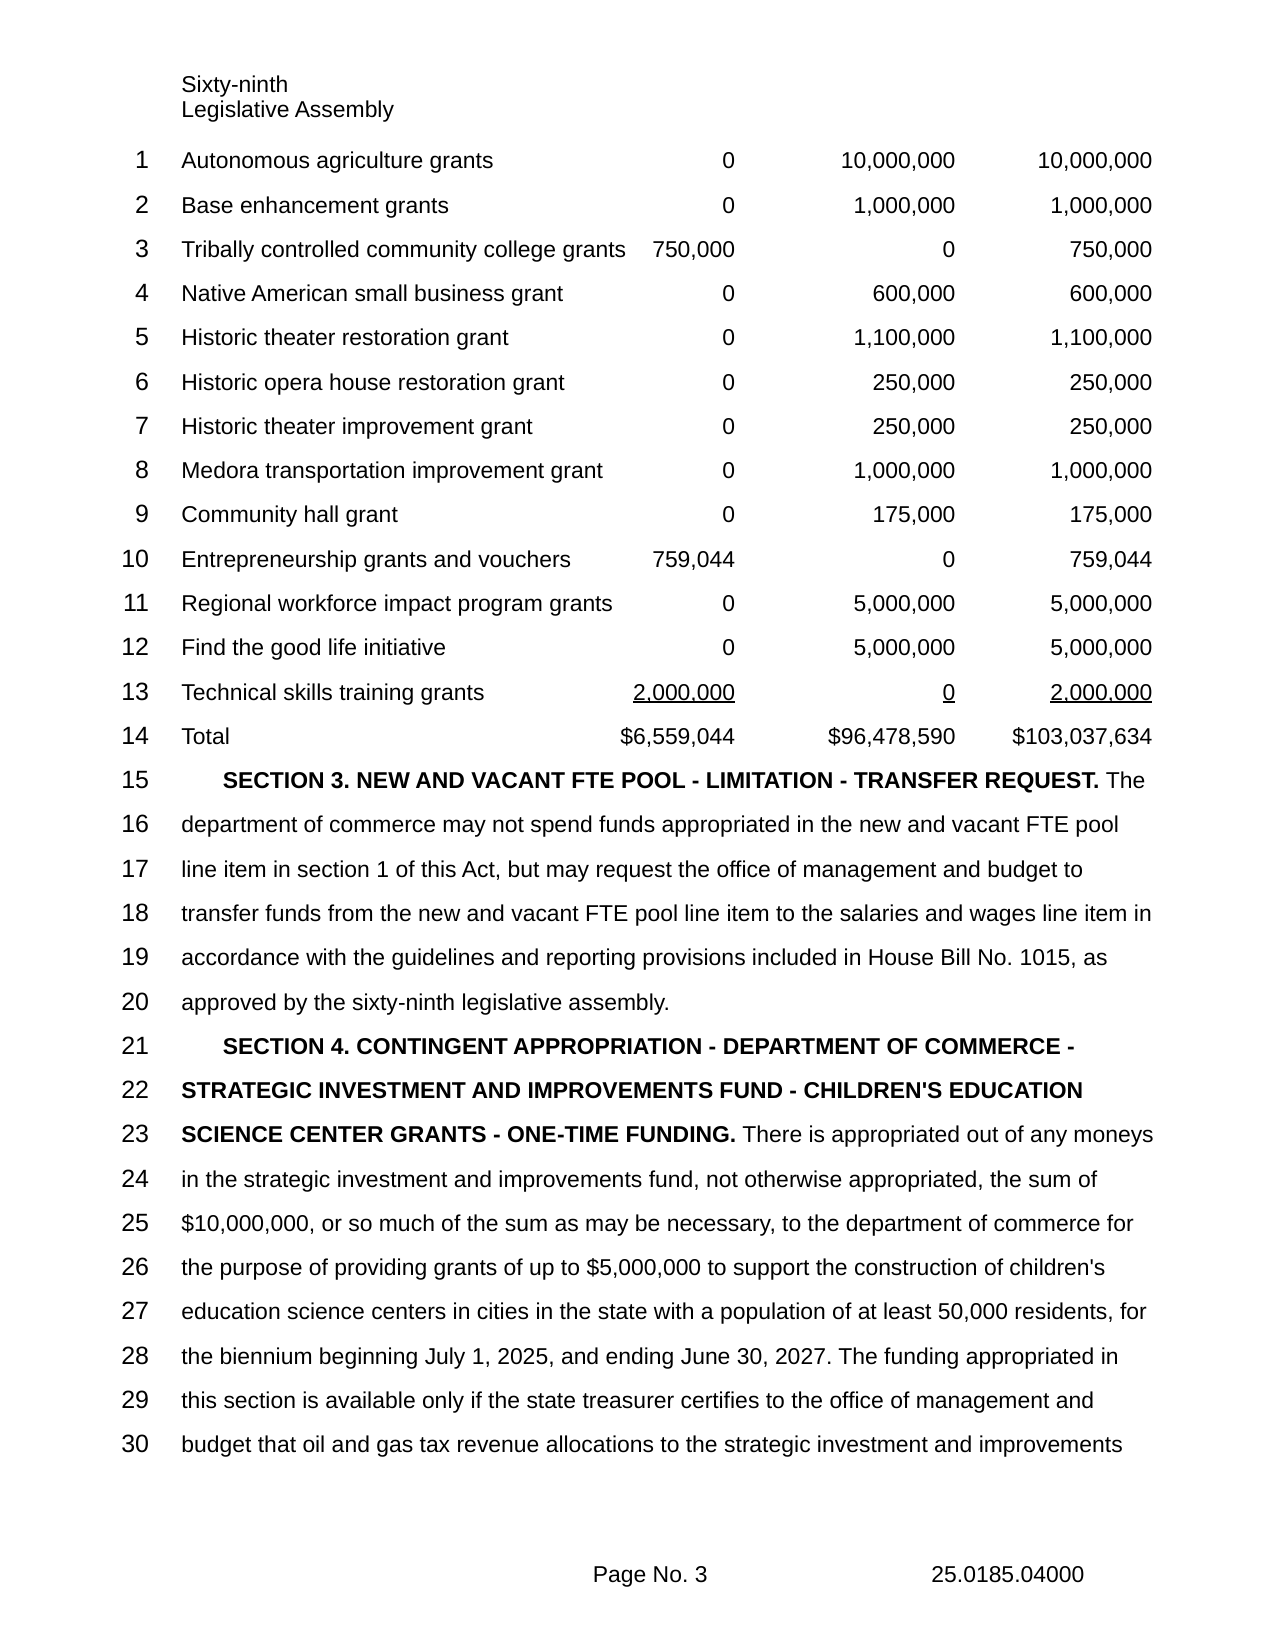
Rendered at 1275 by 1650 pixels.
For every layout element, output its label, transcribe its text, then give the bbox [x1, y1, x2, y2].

text SECTION 4. CONTINGENT APPROPRIATION - DEPARTMENT OF COMMERCE - STRATEGIC INVESTMENT AND IMPROVEMENTS FUND - CHILDREN'S EDUCATION SCIENCE CENTER GRANTS - ONE‑TIME FUNDING. There is appropriated out of any moneys in the strategic investment and improvements fund, not otherwise appropriated, the sum of $10,000,000, or so much of the sum as may be necessary, to the department of commerce for the purpose of providing grants of up to $5,000,000 to support the construction of children's education science centers in cities in the state with a population of at least 50,000 residents, for the biennium beginning July 1, 2025, and ending June 30, 2027. The funding appropriated in this section is available only if the state treasurer certifies to the office of management and budget that oil and gas tax revenue allocations to the strategic investment and improvements [181, 1019, 1154, 1461]
text SECTION 3. NEW AND VACANT FTE POOL - LIMITATION - TRANSFER REQUEST. The department of commerce may not spend funds appropriated in the new and vacant FTE pool line item in section 1 of this Act, but may request the office of management and budget to transfer funds from the new and vacant FTE pool line item to the salaries and wages line item in accordance with the guidelines and reporting provisions included in House Bill No. 1015, as approved by the sixty‑ninth legislative assembly. [181, 753, 1154, 1019]
text Autonomous agriculture grants 0 10,000,000 10,000,000 Base enhancement grants 0 1,000,000 1,000,000 Tribally controlled community college grants 750,000 0 750,000 Native American small business grant 0 600,000 600,000 Historic theater restoration grant 0 1,100,000 1,100,000 Historic opera house restoration grant 0 250,000 250,000 Historic theater improvement grant 0 250,000 250,000 Medora transportation improvement grant 0 1,000,000 1,000,000 Community hall grant 0 175,000 175,000 Entrepreneurship grants and vouchers 759,044 0 759,044 Regional workforce impact program grants 0 5,000,000 5,000,000 Find the good life initiative 0 5,000,000 5,000,000 Technical skills training grants 2,000,000 0 2,000,000 Total $6,559,044 $96,478,590 $103,037,634 [181, 133, 1154, 753]
